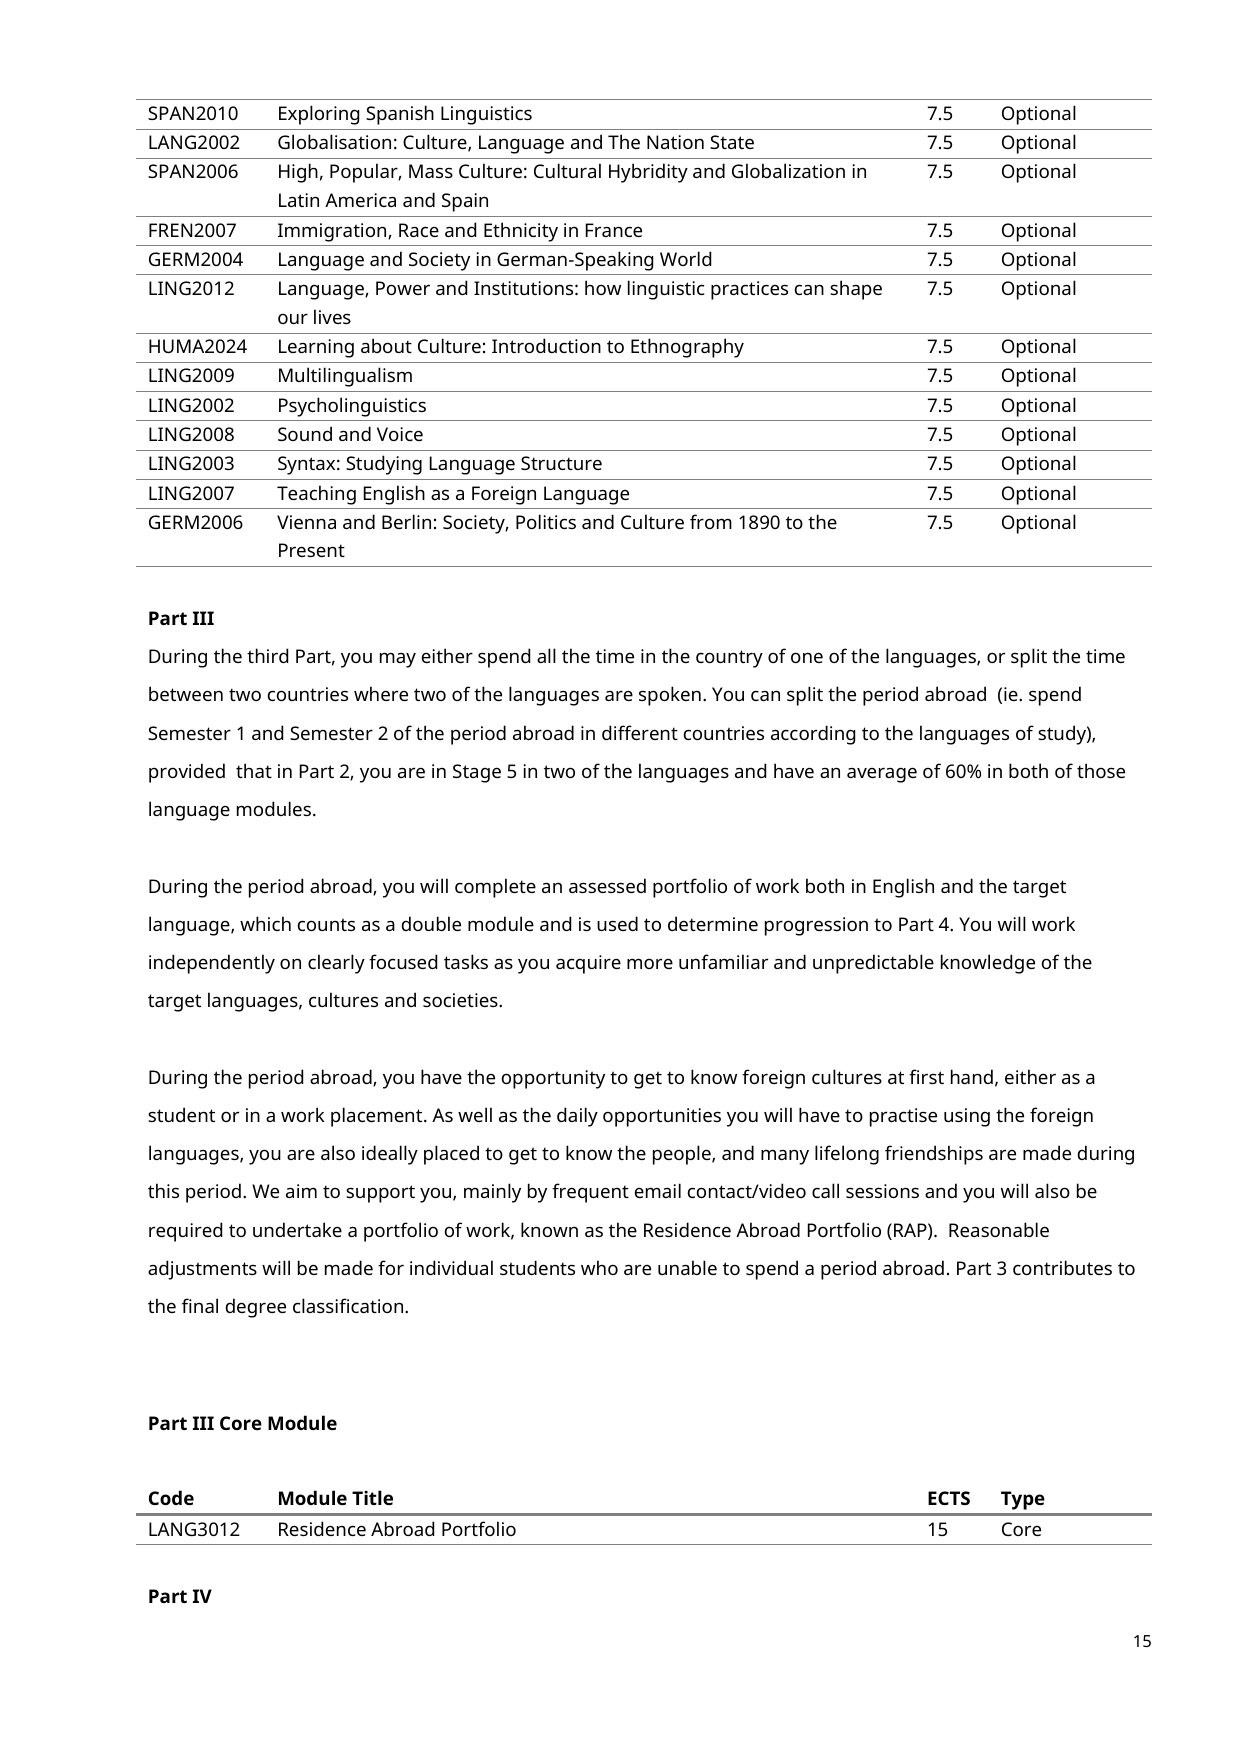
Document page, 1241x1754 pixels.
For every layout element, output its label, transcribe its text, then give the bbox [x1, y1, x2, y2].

table_cell LING2002 [136, 392, 266, 420]
table_cell 7.5 [916, 275, 989, 332]
table_cell SPAN2006 [136, 159, 266, 216]
table_cell High, Popular, Mass Culture: Cultural Hybridity and Globalization in Latin America and Spain [266, 159, 916, 216]
table_cell GERM2004 [136, 246, 266, 274]
table_cell Learning about Culture: Introduction to Ethnography [266, 334, 916, 362]
table_cell GERM2006 [136, 509, 266, 566]
table_cell Immigration, Race and Ethnicity in France [266, 217, 916, 245]
table_cell Part IV [136, 1545, 1152, 1620]
table_cell Code [136, 1485, 266, 1513]
table_cell 7.5 [916, 217, 989, 245]
table_cell Optional [989, 217, 1152, 245]
table_cell Vienna and Berlin: Society, Politics and Culture from 1890 to the Present [266, 509, 916, 566]
table_cell 7.5 [916, 130, 989, 158]
table_cell Syntax: Studying Language Structure [266, 451, 916, 479]
table_cell ECTS [916, 1485, 989, 1513]
table_cell LING2009 [136, 363, 266, 391]
table_cell LING2012 [136, 275, 266, 332]
table_cell Optional [989, 275, 1152, 332]
table_cell 7.5 [916, 363, 989, 391]
table_cell 7.5 [916, 451, 989, 479]
table_cell Optional [989, 130, 1152, 158]
table_cell 7.5 [916, 100, 989, 128]
table_cell Optional [989, 421, 1152, 449]
table_cell 7.5 [916, 392, 989, 420]
table_cell LANG2002 [136, 130, 266, 158]
table_cell Language and Society in German-Speaking World [266, 246, 916, 274]
table_cell Optional [989, 100, 1152, 128]
table_cell Optional [989, 480, 1152, 508]
table_cell Optional [989, 246, 1152, 274]
table_cell Optional [989, 509, 1152, 566]
table_cell 7.5 [916, 159, 989, 216]
table_cell 7.5 [916, 421, 989, 449]
table_cell LING2008 [136, 421, 266, 449]
table_cell Language, Power and Institutions: how linguistic practices can shape our lives [266, 275, 916, 332]
table_cell Exploring Spanish Linguistics [266, 100, 916, 128]
table_cell Psycholinguistics [266, 392, 916, 420]
table_cell Multilingualism [266, 363, 916, 391]
table_cell Globalisation: Culture, Language and The Nation State [266, 130, 916, 158]
table_cell Optional [989, 451, 1152, 479]
table_cell Residence Abroad Portfolio [266, 1516, 916, 1544]
table_cell Optional [989, 392, 1152, 420]
table_cell 7.5 [916, 509, 989, 566]
table_cell Core [989, 1516, 1152, 1544]
table_cell Teaching English as a Foreign Language [266, 480, 916, 508]
table_cell Module Title [266, 1485, 916, 1513]
table_cell LANG3012 [136, 1516, 266, 1544]
table_cell LING2003 [136, 451, 266, 479]
table_cell HUMA2024 [136, 334, 266, 362]
table_cell 7.5 [916, 334, 989, 362]
table_cell Type [989, 1485, 1152, 1513]
table_cell LING2007 [136, 480, 266, 508]
table_cell Optional [989, 334, 1152, 362]
table_cell Part III Core Module [136, 1372, 1152, 1485]
table_cell Sound and Voice [266, 421, 916, 449]
table_cell Optional [989, 363, 1152, 391]
table_cell FREN2007 [136, 217, 266, 245]
table_cell SPAN2010 [136, 100, 266, 128]
table_cell 7.5 [916, 480, 989, 508]
table_cell 15 [916, 1516, 989, 1544]
table_cell 7.5 [916, 246, 989, 274]
table_cell Part III During the third Part, you may either spend all the time in the country of one of the languages, or split the time between two countries where two of the languages are spoken. You can split the period abroad (ie. spend Semester 1 and Semester 2 of the period abroad in different countries according to the languages of study), provided that in Part 2, you are in Stage 5 in two of the languages and have an average of 60% in both of those language modules. During the period abroad, you will complete an assessed portfolio of work both in English and the target language, which counts as a double module and is used to determine progression to Part 4. You will work independently on clearly focused tasks as you acquire more unfamiliar and unpredictable knowledge of the target languages, cultures and societies. During the period abroad, you have the opportunity to get to know foreign cultures at first hand, either as a student or in a work placement. As well as the daily opportunities you will have to practise using the foreign languages, you are also ideally placed to get to know the people, and many lifelong friendships are made during this period. We aim to support you, mainly by frequent email contact/video call sessions and you will also be required to undertake a portfolio of work, known as the Residence Abroad Portfolio (RAP). Reasonable adjustments will be made for individual students who are unable to spend a period abroad. Part 3 contributes to the final degree classification. [136, 567, 1152, 1372]
table_cell Optional [989, 159, 1152, 216]
